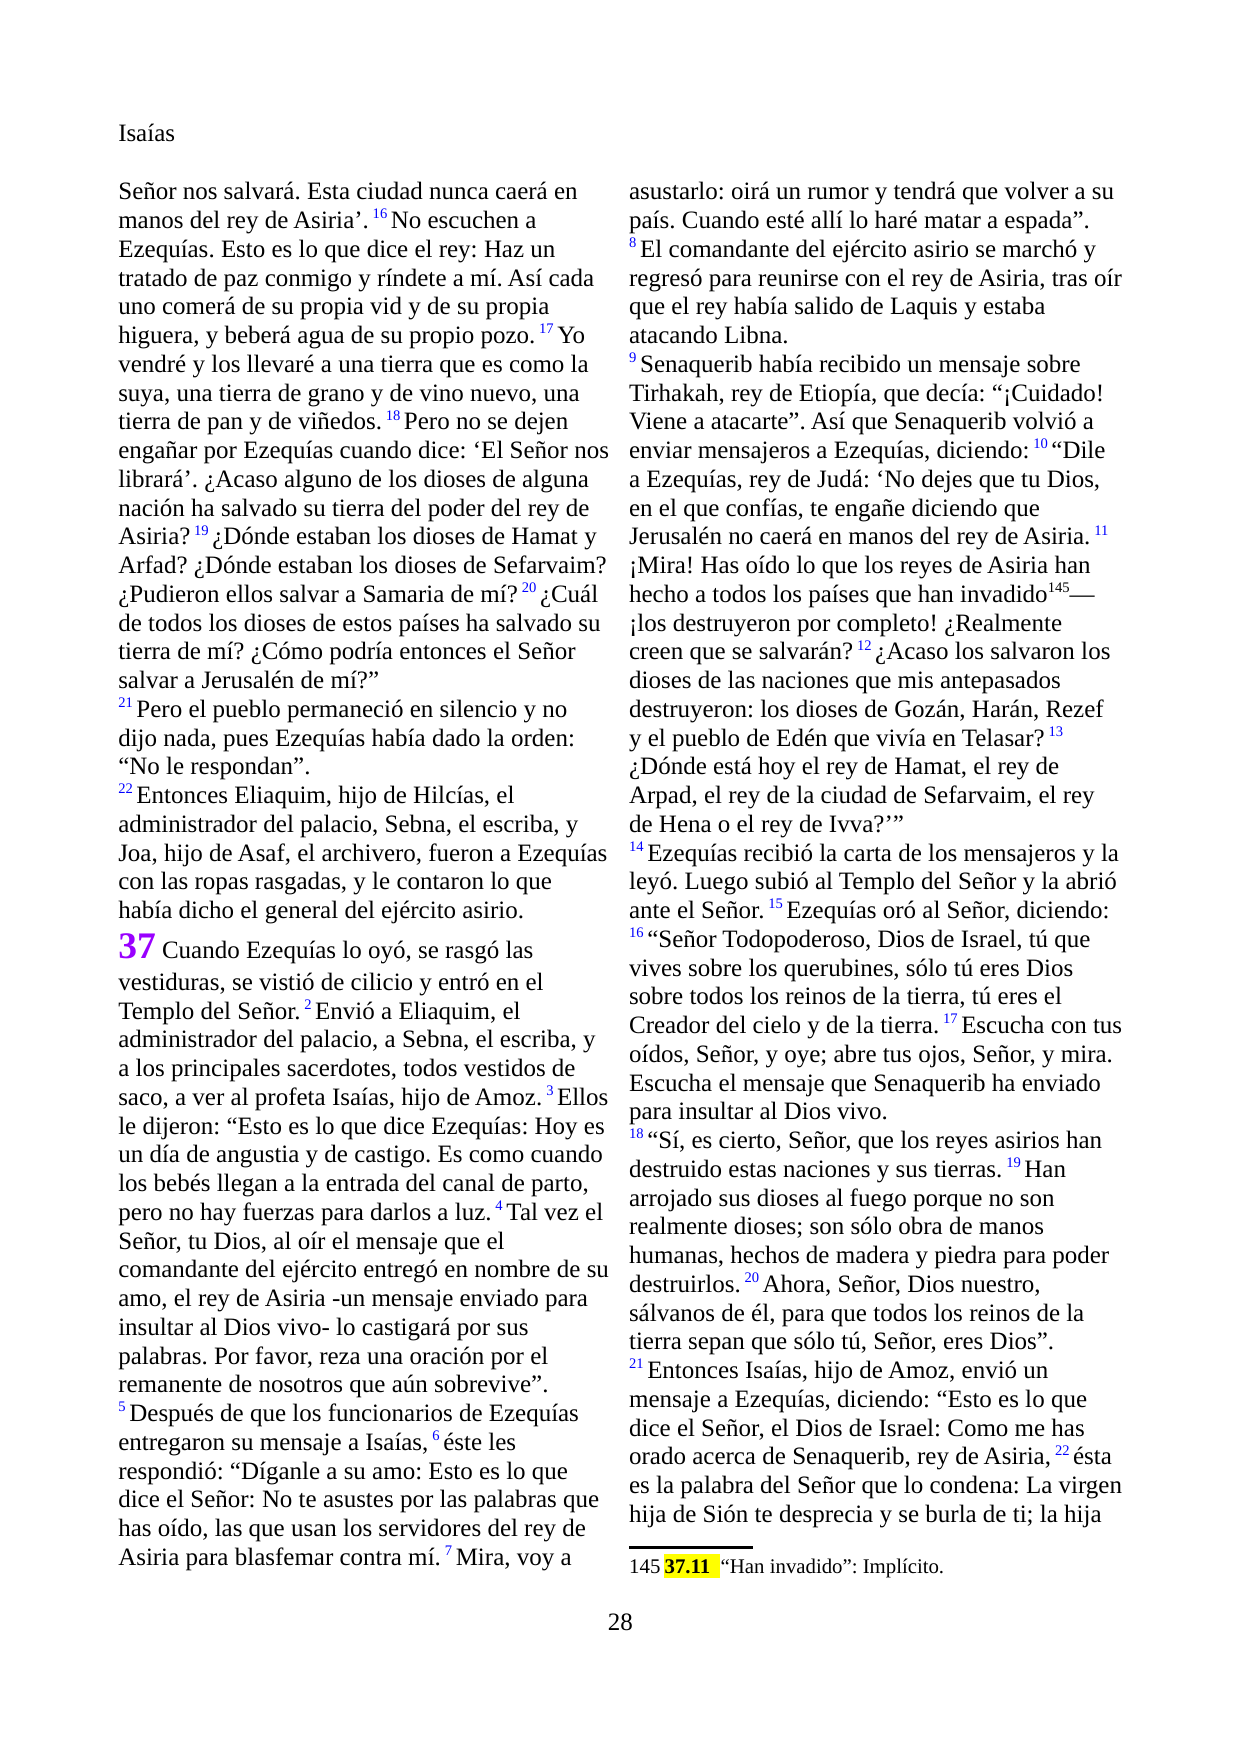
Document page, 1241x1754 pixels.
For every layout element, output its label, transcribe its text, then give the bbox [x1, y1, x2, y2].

text Señor nos salvará. Esta ciudad nunca caerá en manos del rey de Asiria’. 16 No escuchen a Ezequías. Esto es lo que dice el rey: Haz un tratado de paz conmigo y ríndete a mí. Así cada uno comerá de su propia vid y de su propia higuera, y beberá agua de su propio pozo. 17 Yo vendré y los llevaré a una tierra que es como la suya, una tierra de grano y de vino nuevo, una tierra de pan y de viñedos. 18 Pero no se dejen engañar por Ezequías cuando dice: ‘El Señor nos librará’. ¿Acaso alguno de los dioses de alguna nación ha salvado su tierra del poder del rey de Asiria? 19 ¿Dónde estaban los dioses de Hamat y Arfad? ¿Dónde estaban los dioses de Sefarvaim? ¿Pudieron ellos salvar a Samaria de mí? 20 ¿Cuál de todos los dioses de estos países ha salvado su tierra de mí? ¿Cómo podría entonces el Señor salvar a Jerusalén de mí?” [118, 176, 611, 694]
text 37.11 “Han invadido”: Implícito. [629, 1553, 1122, 1578]
text 21 Pero el pueblo permaneció en silencio y no dijo nada, pues Ezequías había dado la orden: “No le respondan”. [118, 694, 611, 780]
text 8 El comandante del ejército asirio se marchó y regresó para reunirse con el rey de Asiria, tras oír que el rey había salido de Laquis y estaba atacando Libna. [629, 234, 1122, 349]
text 14 Ezequías recibió la carta de los mensajeros y la leyó. Luego subió al Templo del Señor y la abrió ante el Señor. 15 Ezequías oró al Señor, diciendo: 16 “Señor Todopoderoso, Dios de Israel, tú que vives sobre los querubines, sólo tú eres Dios sobre todos los reinos de la tierra, tú eres el Creador del cielo y de la tierra. 17 Escucha con tus oídos, Señor, y oye; abre tus ojos, Señor, y mira. Escucha el mensaje que Senaquerib ha enviado para insultar al Dios vivo. [629, 838, 1122, 1125]
text 18 “Sí, es cierto, Señor, que los reyes asirios han destruido estas naciones y sus tierras. 19 Han arrojado sus dioses al fuego porque no son realmente dioses; son sólo obra de manos humanas, hechos de madera y piedra para poder destruirlos. 20 Ahora, Señor, Dios nuestro, sálvanos de él, para que todos los reinos de la tierra sepan que sólo tú, Señor, eres Dios”. [629, 1125, 1122, 1355]
text asustarlo: oirá un rumor y tendrá que volver a su país. Cuando esté allí lo haré matar a espada”. [629, 176, 1122, 234]
text 5 Después de que los funcionarios de Ezequías entregaron su mensaje a Isaías, 6 éste les respondió: “Díganle a su amo: Esto es lo que dice el Señor: No te asustes por las palabras que has oído, las que usan los servidores del rey de Asiria para blasfemar contra mí. 7 Mira, voy a [118, 1398, 611, 1571]
text 9 Senaquerib había recibido un mensaje sobre Tirhakah, rey de Etiopía, que decía: “¡Cuidado! Viene a atacarte”. Así que Senaquerib volvió a enviar mensajeros a Ezequías, diciendo: 10 “Dile a Ezequías, rey de Judá: ‘No dejes que tu Dios, en el que confías, te engañe diciendo que Jerusalén no caerá en manos del rey de Asiria. 11 ¡Mira! Has oído lo que los reyes de Asiria han hecho a todos los países que han invadido— ¡los destruyeron por completo! ¿Realmente creen que se salvarán? 12 ¿Acaso los salvaron los dioses de las naciones que mis antepasados destruyeron: los dioses de Gozán, Harán, Rezef y el pueblo de Edén que vivía en Telasar? 13 ¿Dónde está hoy el rey de Hamat, el rey de Arpad, el rey de la ciudad de Sefarvaim, el rey de Hena o el rey de Ivva?’” [629, 349, 1122, 838]
text 21 Entonces Isaías, hijo de Amoz, envió un mensaje a Ezequías, diciendo: “Esto es lo que dice el Señor, el Dios de Israel: Como me has orado acerca de Senaquerib, rey de Asiria, 22 ésta es la palabra del Señor que lo condena: La virgen hija de Sión te desprecia y se burla de ti; la hija [629, 1355, 1122, 1528]
text 22 Entonces Eliaquim, hijo de Hilcías, el administrador del palacio, Sebna, el escriba, y Joa, hijo de Asaf, el archivero, fueron a Ezequías con las ropas rasgadas, y le contaron lo que había dicho el general del ejército asirio. [118, 780, 611, 924]
text 37 Cuando Ezequías lo oyó, se rasgó las vestiduras, se vistió de cilicio y entró en el Templo del Señor. 2 Envió a Eliaquim, el administrador del palacio, a Sebna, el escriba, y a los principales sacerdotes, todos vestidos de saco, a ver al profeta Isaías, hijo de Amoz. 3 Ellos le dijeron: “Esto es lo que dice Ezequías: Hoy es un día de angustia y de castigo. Es como cuando los bebés llegan a la entrada del canal de parto, pero no hay fuerzas para darlos a luz. 4 Tal vez el Señor, tu Dios, al oír el mensaje que el comandante del ejército entregó en nombre de su amo, el rey de Asiria -un mensaje enviado para insultar al Dios vivo- lo castigará por sus palabras. Por favor, reza una oración por el remanente de nosotros que aún sobrevive”. [118, 924, 611, 1398]
